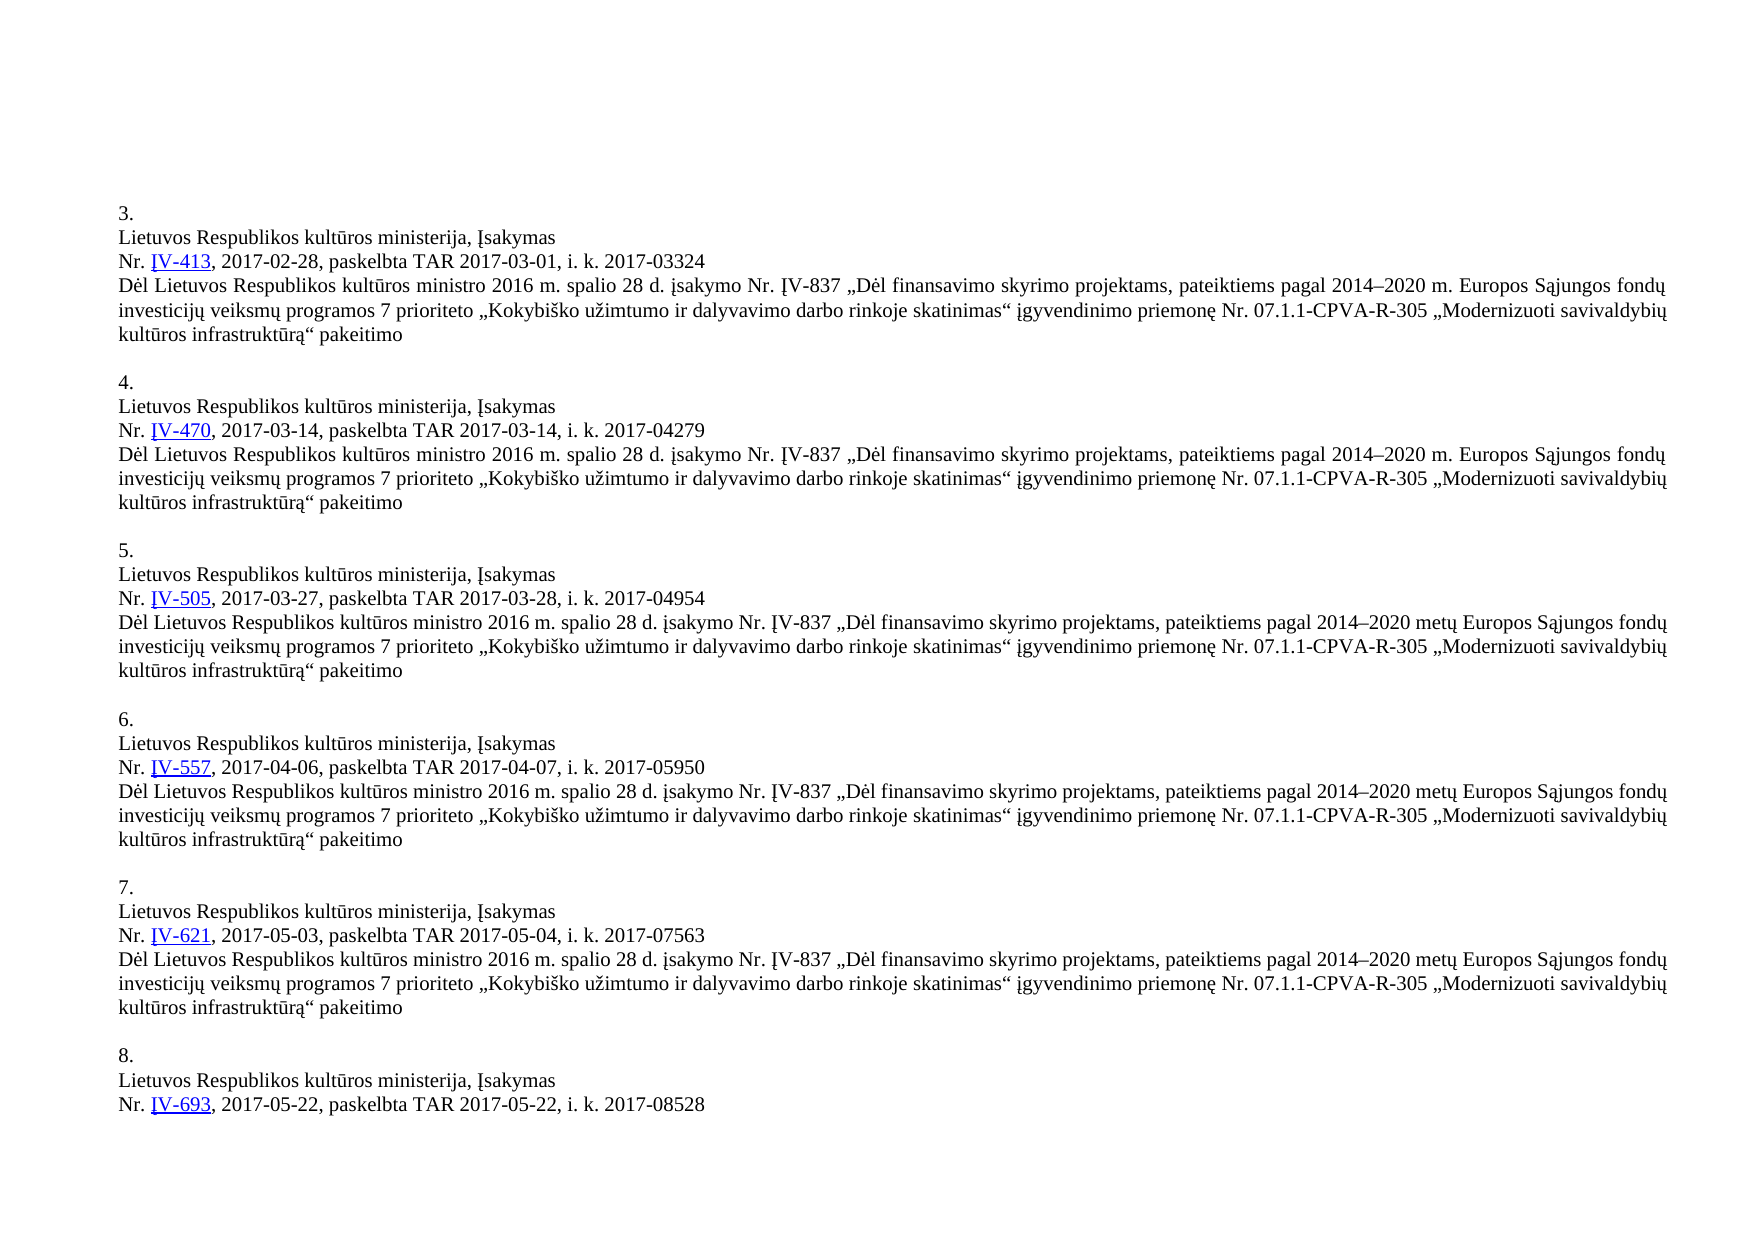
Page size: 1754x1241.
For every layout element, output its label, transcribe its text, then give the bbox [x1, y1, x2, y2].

text Nr. ĮV-505, 2017-03-27, paskelbta TAR 2017-03-28, i. k. 2017-04954 [118, 586, 1668, 610]
text 6. [118, 707, 1668, 731]
text 3. [118, 201, 1668, 225]
text Lietuvos Respublikos kultūros ministerija, Įsakymas [118, 731, 1668, 755]
text Dėl Lietuvos Respublikos kultūros ministro 2016 m. spalio 28 d. įsakymo Nr. ĮV-837 „Dėl finansavimo skyrimo projektams, pateiktiems pagal 2014–2020 metų Europos Sąjungos fondų investicijų veiksmų programos 7 prioriteto „Kokybiško užimtumo ir dalyvavimo darbo rinkoje skatinimas“ įgyvendinimo priemonę Nr. 07.1.1-CPVA-R-305 „Modernizuoti savivaldybių kultūros infrastruktūrą“ pakeitimo [118, 779, 1668, 851]
text 8. [118, 1043, 1668, 1067]
text Dėl Lietuvos Respublikos kultūros ministro 2016 m. spalio 28 d. įsakymo Nr. ĮV-837 „Dėl finansavimo skyrimo projektams, pateiktiems pagal 2014–2020 m. Europos Sąjungos fondų investicijų veiksmų programos 7 prioriteto „Kokybiško užimtumo ir dalyvavimo darbo rinkoje skatinimas“ įgyvendinimo priemonę Nr. 07.1.1-CPVA-R-305 „Modernizuoti savivaldybių kultūros infrastruktūrą“ pakeitimo [118, 442, 1668, 514]
text Nr. ĮV-621, 2017-05-03, paskelbta TAR 2017-05-04, i. k. 2017-07563 [118, 923, 1668, 947]
text Dėl Lietuvos Respublikos kultūros ministro 2016 m. spalio 28 d. įsakymo Nr. ĮV-837 „Dėl finansavimo skyrimo projektams, pateiktiems pagal 2014–2020 metų Europos Sąjungos fondų investicijų veiksmų programos 7 prioriteto „Kokybiško užimtumo ir dalyvavimo darbo rinkoje skatinimas“ įgyvendinimo priemonę Nr. 07.1.1-CPVA-R-305 „Modernizuoti savivaldybių kultūros infrastruktūrą“ pakeitimo [118, 610, 1668, 682]
text 7. [118, 875, 1668, 899]
text 4. [118, 370, 1668, 394]
text Lietuvos Respublikos kultūros ministerija, Įsakymas [118, 225, 1668, 249]
text Lietuvos Respublikos kultūros ministerija, Įsakymas [118, 562, 1668, 586]
text Lietuvos Respublikos kultūros ministerija, Įsakymas [118, 899, 1668, 923]
text Dėl Lietuvos Respublikos kultūros ministro 2016 m. spalio 28 d. įsakymo Nr. ĮV-837 „Dėl finansavimo skyrimo projektams, pateiktiems pagal 2014–2020 m. Europos Sąjungos fondų investicijų veiksmų programos 7 prioriteto „Kokybiško užimtumo ir dalyvavimo darbo rinkoje skatinimas“ įgyvendinimo priemonę Nr. 07.1.1-CPVA-R-305 „Modernizuoti savivaldybių kultūros infrastruktūrą“ pakeitimo [118, 273, 1668, 346]
text 5. [118, 538, 1668, 562]
text Lietuvos Respublikos kultūros ministerija, Įsakymas [118, 1067, 1668, 1092]
text Nr. ĮV-413, 2017-02-28, paskelbta TAR 2017-03-01, i. k. 2017-03324 [118, 249, 1668, 273]
text Nr. ĮV-470, 2017-03-14, paskelbta TAR 2017-03-14, i. k. 2017-04279 [118, 418, 1668, 442]
text Nr. ĮV-693, 2017-05-22, paskelbta TAR 2017-05-22, i. k. 2017-08528 [118, 1092, 1668, 1116]
text Nr. ĮV-557, 2017-04-06, paskelbta TAR 2017-04-07, i. k. 2017-05950 [118, 755, 1668, 779]
text Lietuvos Respublikos kultūros ministerija, Įsakymas [118, 394, 1668, 418]
text Dėl Lietuvos Respublikos kultūros ministro 2016 m. spalio 28 d. įsakymo Nr. ĮV-837 „Dėl finansavimo skyrimo projektams, pateiktiems pagal 2014–2020 metų Europos Sąjungos fondų investicijų veiksmų programos 7 prioriteto „Kokybiško užimtumo ir dalyvavimo darbo rinkoje skatinimas“ įgyvendinimo priemonę Nr. 07.1.1-CPVA-R-305 „Modernizuoti savivaldybių kultūros infrastruktūrą“ pakeitimo [118, 947, 1668, 1019]
